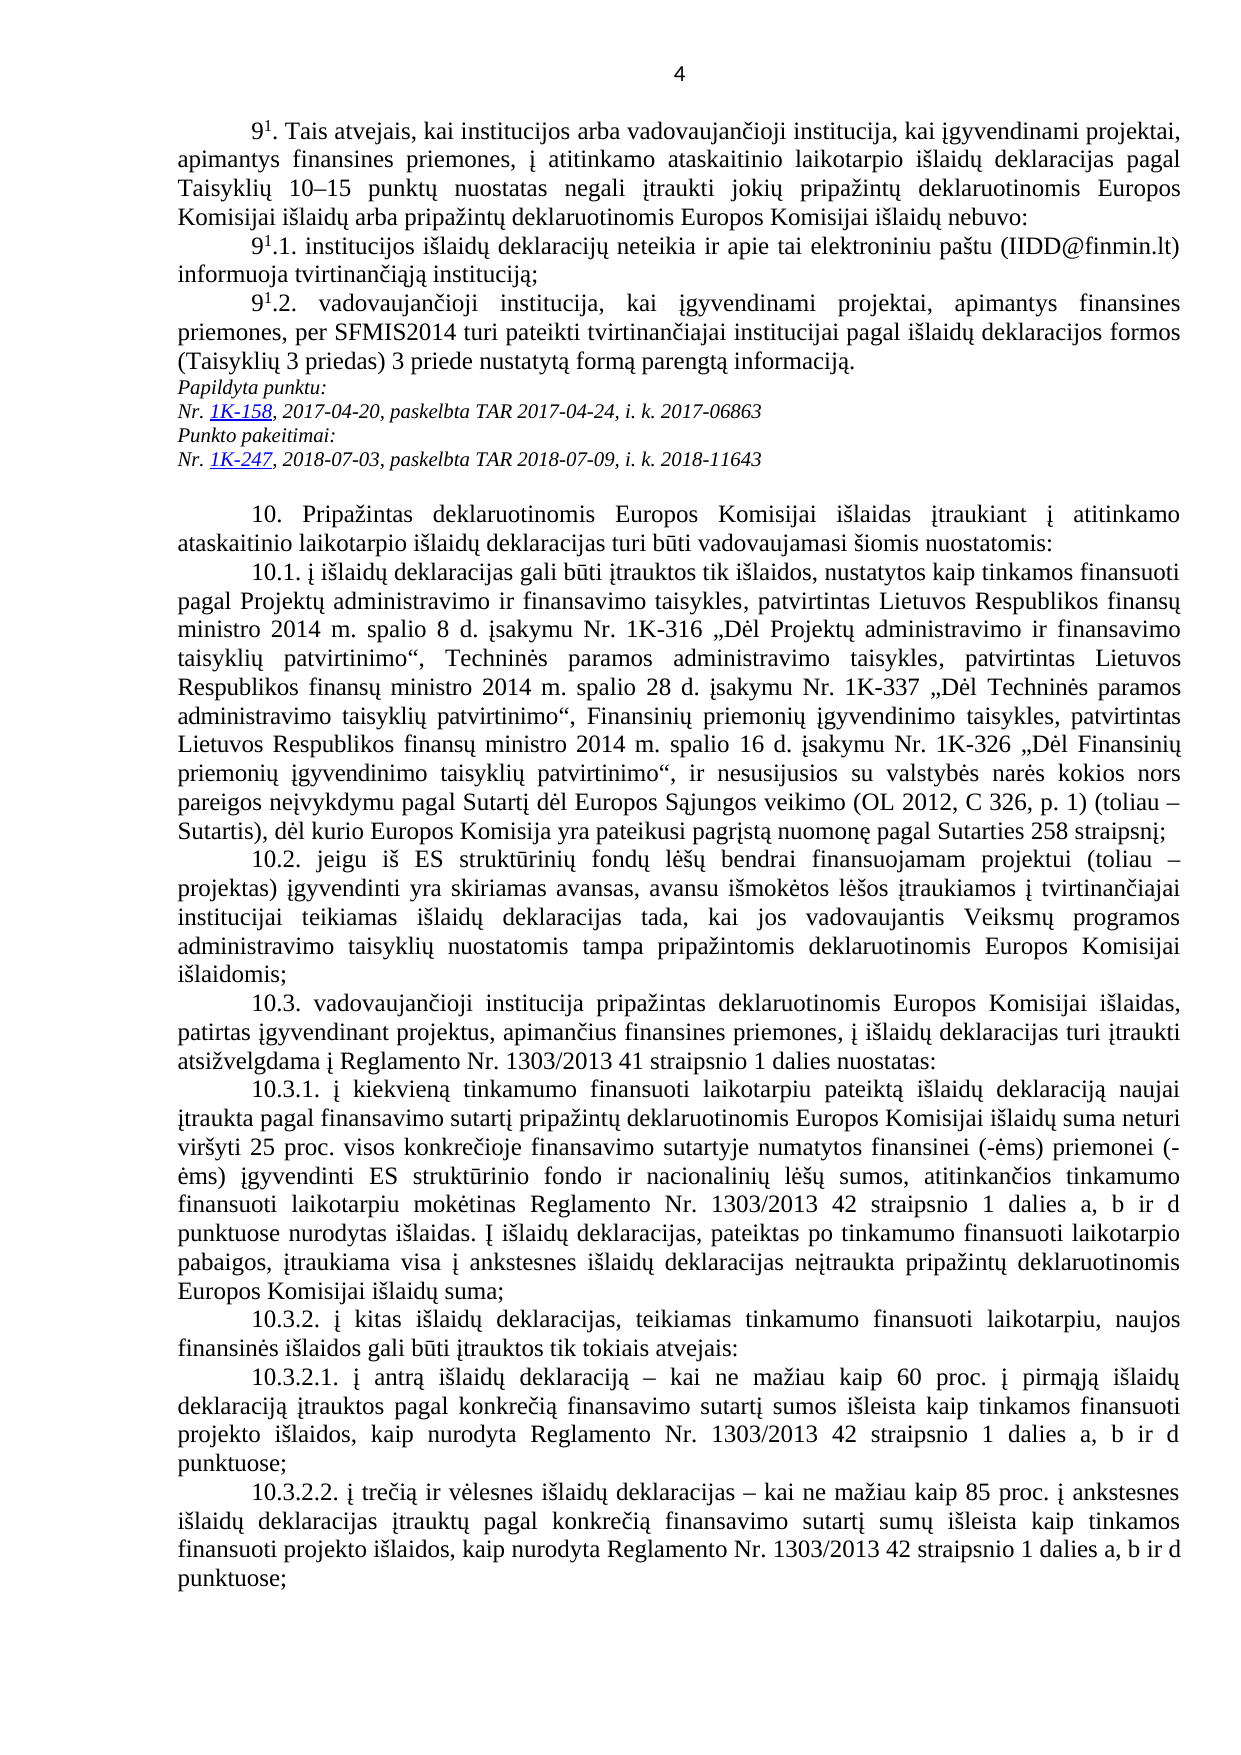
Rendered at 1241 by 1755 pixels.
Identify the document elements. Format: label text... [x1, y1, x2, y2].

text 91.2. vadovaujančioji institucija, kai įgyvendinami projektai, apimantys finansines priemones, per SFMIS2014 turi pateikti tvirtinančiajai institucijai pagal išlaidų deklaracijos formos (Taisyklių 3 priedas) 3 priede nustatytą formą parengtą informaciją. [177, 288, 1181, 374]
text 10.3. vadovaujančioji institucija pripažintas deklaruotinomis Europos Komisijai išlaidas, patirtas įgyvendinant projektus, apimančius finansines priemones, į išlaidų deklaracijas turi įtraukti atsižvelgdama į Reglamento Nr. 1303/2013 41 straipsnio 1 dalies nuostatas: [177, 988, 1181, 1074]
text 91. Tais atvejais, kai institucijos arba vadovaujančioji institucija, kai įgyvendinami projektai, apimantys finansines priemones, į atitinkamo ataskaitinio laikotarpio išlaidų deklaracijas pagal Taisyklių 10–15 punktų nuostatas negali įtraukti jokių pripažintų deklaruotinomis Europos Komisijai išlaidų arba pripažintų deklaruotinomis Europos Komisijai išlaidų nebuvo: [177, 116, 1181, 231]
text 10.2. jeigu iš ES struktūrinių fondų lėšų bendrai finansuojamam projektui (toliau – projektas) įgyvendinti yra skiriamas avansas, avansu išmokėtos lėšos įtraukiamos į tvirtinančiajai institucijai teikiamas išlaidų deklaracijas tada, kai jos vadovaujantis Veiksmų programos administravimo taisyklių nuostatomis tampa pripažintomis deklaruotinomis Europos Komisijai išlaidomis; [177, 844, 1181, 988]
text 10.3.2.2. į trečią ir vėlesnes išlaidų deklaracijas – kai ne mažiau kaip 85 proc. į ankstesnes išlaidų deklaracijas įtrauktų pagal konkrečią finansavimo sutartį sumų išleista kaip tinkamos finansuoti projekto išlaidos, kaip nurodyta Reglamento Nr. 1303/2013 42 straipsnio 1 dalies a, b ir d punktuose; [177, 1477, 1181, 1592]
text Punkto pakeitimai: [177, 423, 1181, 447]
text Papildyta punktu: [177, 374, 1181, 399]
text 10.3.2.1. į antrą išlaidų deklaraciją – kai ne mažiau kaip 60 proc. į pirmąją išlaidų deklaraciją įtrauktos pagal konkrečią finansavimo sutartį sumos išleista kaip tinkamos finansuoti projekto išlaidos, kaip nurodyta Reglamento Nr. 1303/2013 42 straipsnio 1 dalies a, b ir d punktuose; [177, 1362, 1181, 1477]
text 10.1. į išlaidų deklaracijas gali būti įtrauktos tik išlaidos, nustatytos kaip tinkamos finansuoti pagal Projektų administravimo ir finansavimo taisykles, patvirtintas Lietuvos Respublikos finansų ministro 2014 m. spalio 8 d. įsakymu Nr. 1K-316 „Dėl Projektų administravimo ir finansavimo taisyklių patvirtinimo“, Techninės paramos administravimo taisykles, patvirtintas Lietuvos Respublikos finansų ministro 2014 m. spalio 28 d. įsakymu Nr. 1K-337 „Dėl Techninės paramos administravimo taisyklių patvirtinimo“, Finansinių priemonių įgyvendinimo taisykles, patvirtintas Lietuvos Respublikos finansų ministro 2014 m. spalio 16 d. įsakymu Nr. 1K-326 „Dėl Finansinių priemonių įgyvendinimo taisyklių patvirtinimo“, ir nesusijusios su valstybės narės kokios nors pareigos neįvykdymu pagal Sutartį dėl Europos Sąjungos veikimo (OL 2012, C 326, p. 1) (toliau – Sutartis), dėl kurio Europos Komisija yra pateikusi pagrįstą nuomonę pagal Sutarties 258 straipsnį; [177, 557, 1181, 844]
text 91.1. institucijos išlaidų deklaracijų neteikia ir apie tai elektroniniu paštu (IIDD@finmin.lt) informuoja tvirtinančiąją instituciją; [177, 231, 1181, 288]
text Nr. 1K-247, 2018-07-03, paskelbta TAR 2018-07-09, i. k. 2018-11643 [177, 447, 1181, 471]
text Nr. 1K-158, 2017-04-20, paskelbta TAR 2017-04-24, i. k. 2017-06863 [177, 399, 1181, 423]
text 10. Pripažintas deklaruotinomis Europos Komisijai išlaidas įtraukiant į atitinkamo ataskaitinio laikotarpio išlaidų deklaracijas turi būti vadovaujamasi šiomis nuostatomis: [177, 499, 1181, 557]
text 10.3.2. į kitas išlaidų deklaracijas, teikiamas tinkamumo finansuoti laikotarpiu, naujos finansinės išlaidos gali būti įtrauktos tik tokiais atvejais: [177, 1304, 1181, 1362]
text 10.3.1. į kiekvieną tinkamumo finansuoti laikotarpiu pateiktą išlaidų deklaraciją naujai įtraukta pagal finansavimo sutartį pripažintų deklaruotinomis Europos Komisijai išlaidų suma neturi viršyti 25 proc. visos konkrečioje finansavimo sutartyje numatytos finansinei (-ėms) priemonei (-ėms) įgyvendinti ES struktūrinio fondo ir nacionalinių lėšų sumos, atitinkančios tinkamumo finansuoti laikotarpiu mokėtinas Reglamento Nr. 1303/2013 42 straipsnio 1 dalies a, b ir d punktuose nurodytas išlaidas. Į išlaidų deklaracijas, pateiktas po tinkamumo finansuoti laikotarpio pabaigos, įtraukiama visa į ankstesnes išlaidų deklaracijas neįtraukta pripažintų deklaruotinomis Europos Komisijai išlaidų suma; [177, 1074, 1181, 1304]
